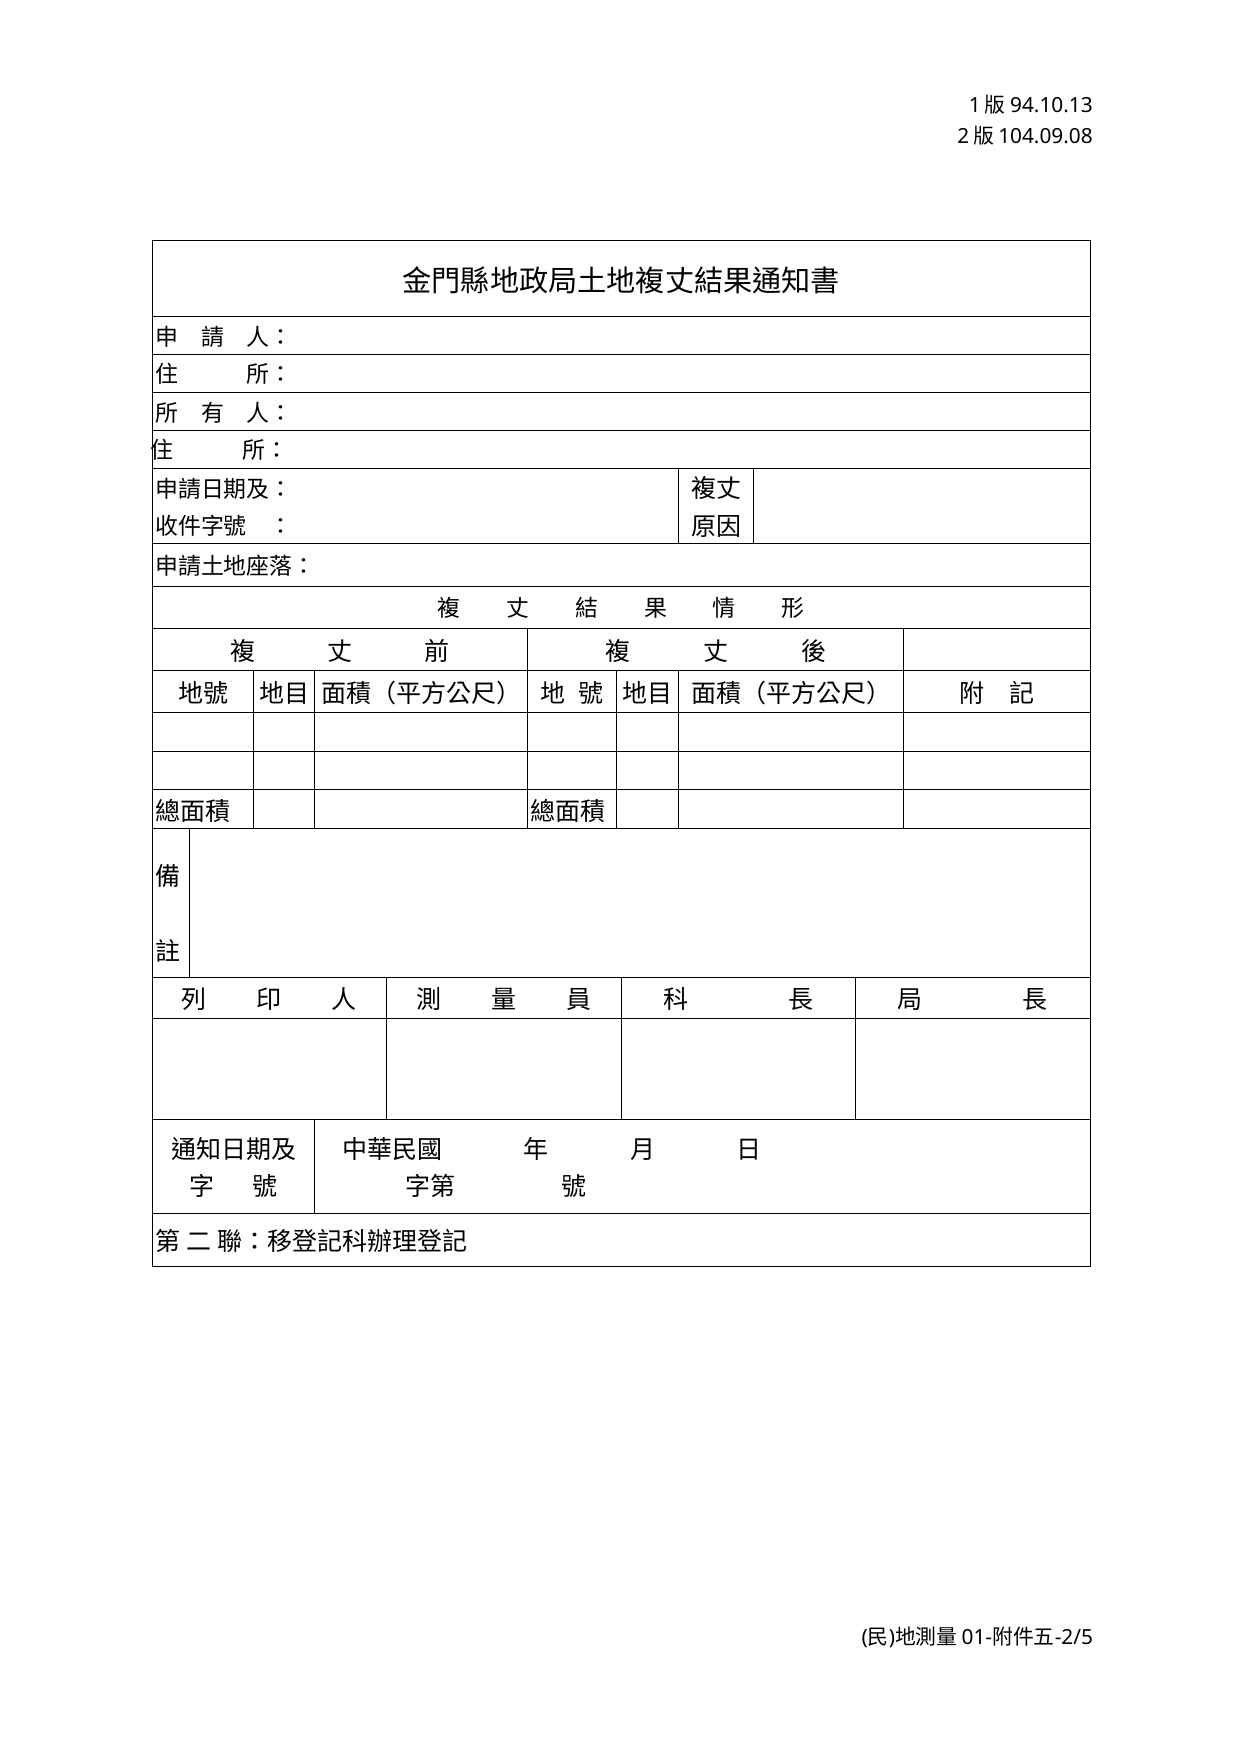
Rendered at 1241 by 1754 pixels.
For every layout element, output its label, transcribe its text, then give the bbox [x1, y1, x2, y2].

table_cell 住 所： [153, 355, 1090, 392]
table_cell [617, 752, 678, 789]
table_cell 測 量 員 [387, 978, 621, 1018]
table_cell 中華民國 年 月 日 字第 號 [315, 1120, 1090, 1213]
table_cell 附 記 [904, 671, 1090, 712]
table_cell 複丈前 [153, 629, 527, 670]
table_cell [190, 829, 1090, 977]
table_cell [904, 790, 1090, 828]
table_cell 所 有 人： [153, 393, 1090, 430]
table_cell 申 請 人： [153, 317, 1090, 354]
table_cell [153, 752, 253, 789]
table_cell 通知日期及 字 號 [153, 1120, 314, 1213]
table_cell [528, 752, 616, 789]
table_cell [315, 713, 527, 751]
table_cell 申請土地座落： [153, 544, 1090, 586]
table_cell 地目 [254, 671, 314, 712]
table_cell [528, 713, 616, 751]
table_header 金門縣地政局土地複丈結果通知書 [153, 241, 1090, 316]
table_cell [254, 713, 314, 751]
table_cell 局 長 [856, 978, 1090, 1018]
table_cell [622, 1019, 855, 1118]
table_cell [904, 752, 1090, 789]
table_cell [315, 790, 527, 828]
table_cell 列 印 人 [153, 978, 386, 1018]
table_cell [153, 713, 253, 751]
table_cell 複丈原因 [679, 469, 753, 543]
table_cell [679, 752, 903, 789]
table_cell 地 號 [528, 671, 616, 712]
table_cell 面積（平方公尺） [315, 671, 527, 712]
table_cell 備 註 [153, 829, 189, 977]
table_cell [617, 713, 678, 751]
table_cell 申請日期及： 收件字號 ： [153, 469, 678, 543]
table_cell [856, 1019, 1090, 1118]
table_cell [904, 713, 1090, 751]
table_cell [679, 790, 903, 828]
table_cell 地目 [617, 671, 678, 712]
table_cell 地號 [153, 671, 253, 712]
table_cell [153, 1019, 386, 1118]
table_cell [904, 629, 1090, 670]
table_cell [254, 752, 314, 789]
table_cell 總面積 [153, 790, 253, 828]
table_cell 住 所： [153, 431, 1090, 468]
table_cell [754, 469, 1090, 543]
table_cell 面積（平方公尺） [679, 671, 903, 712]
table_cell [617, 790, 678, 828]
table_cell [679, 713, 903, 751]
table_cell [315, 752, 527, 789]
table_cell 複丈後 [528, 629, 903, 670]
table_cell [387, 1019, 621, 1118]
table_cell 第 二 聯：移登記科辦理登記 [153, 1214, 1090, 1266]
table_cell 科 長 [622, 978, 855, 1018]
table_cell 複 丈 結 果 情 形 [153, 587, 1090, 628]
table_cell 總面積 [528, 790, 616, 828]
table_cell [254, 790, 314, 828]
